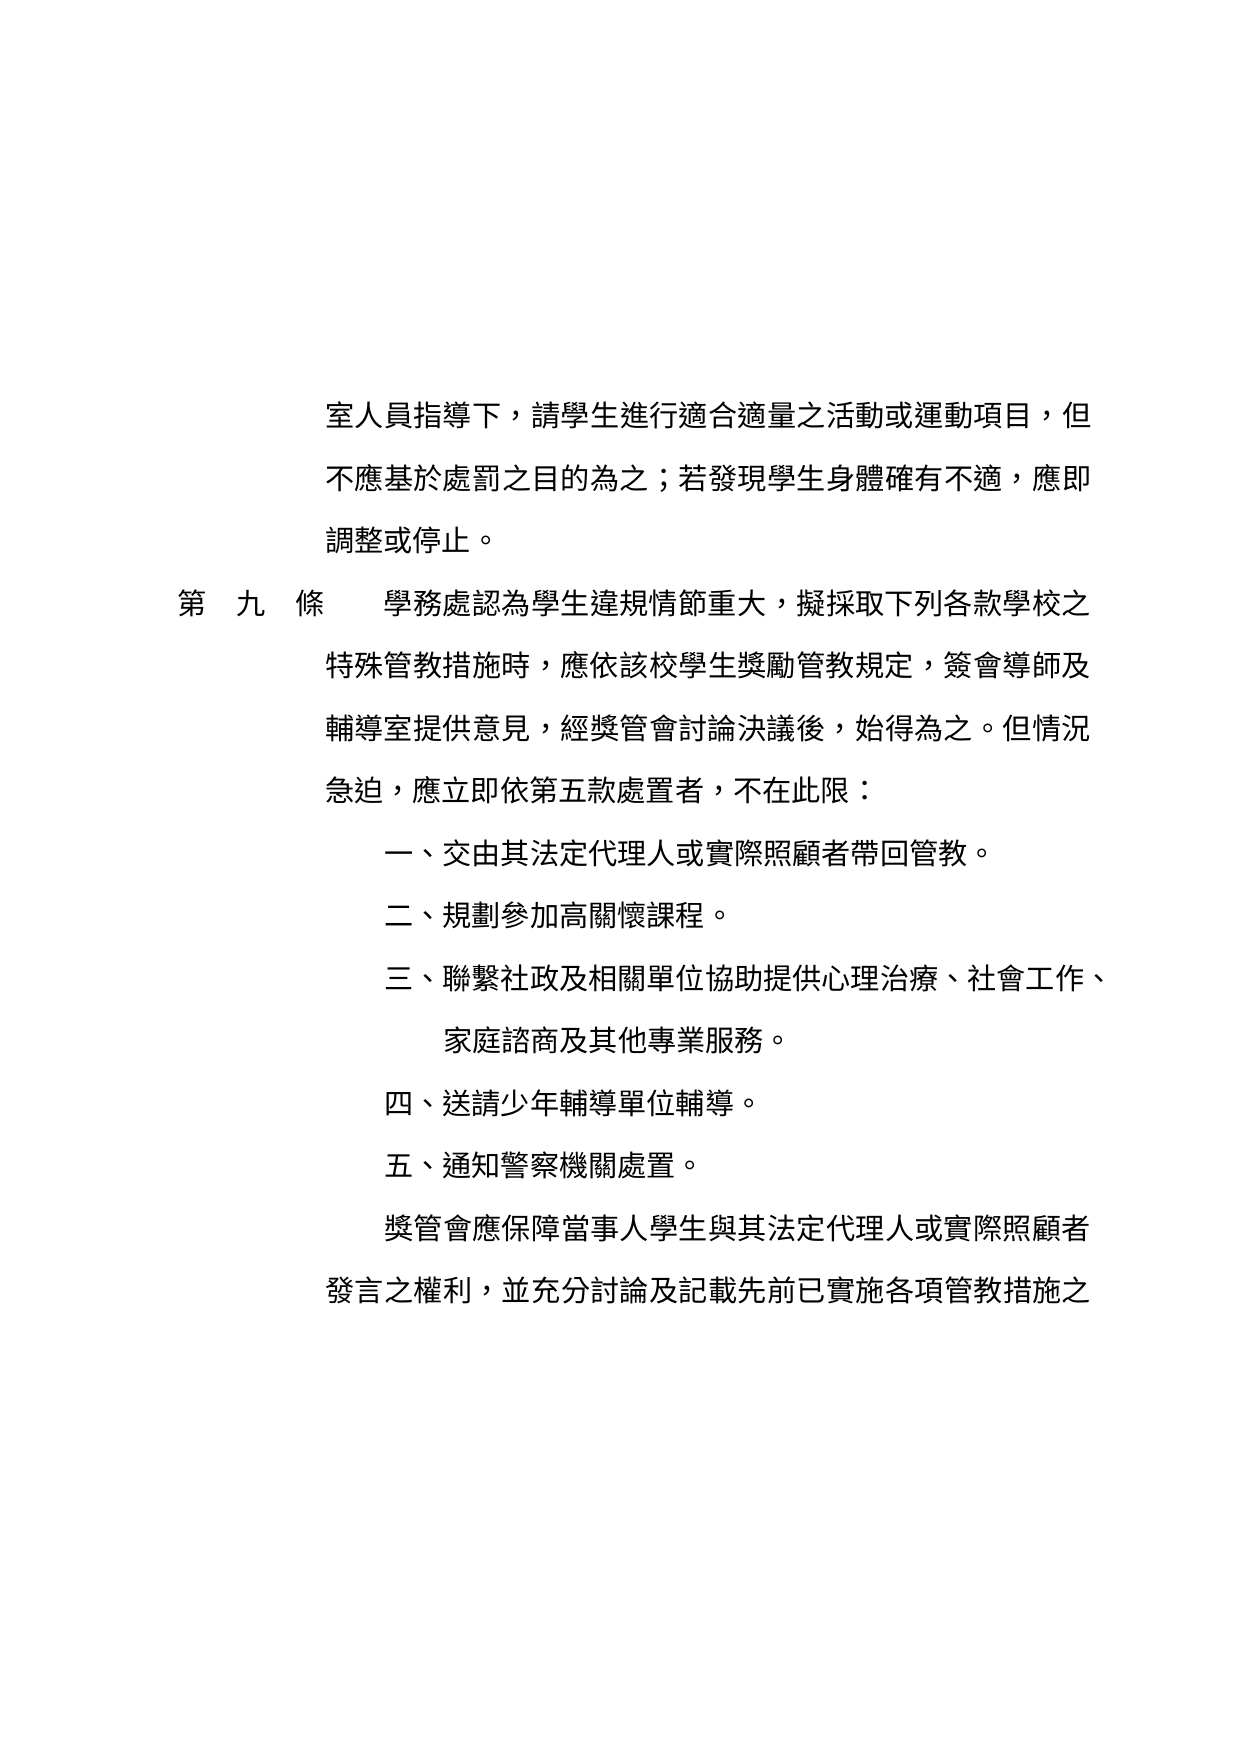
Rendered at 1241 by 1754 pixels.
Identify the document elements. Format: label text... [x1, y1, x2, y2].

text 四、送請少年輔導單位輔導。 [384, 1060, 1092, 1122]
text 二、規劃參加高關懷課程。 [384, 872, 1092, 935]
text 一、交由其法定代理人或實際照顧者帶回管教。 [384, 810, 1092, 872]
text 室人員指導下，請學生進行適合適量之活動或運動項目，但不應基於處罰之目的為之；若發現學生身體確有不適，應即調整或停止。 [325, 372, 1092, 560]
text 五、通知警察機關處置。 [384, 1122, 1092, 1185]
text 第 九 條 學務處認為學生違規情節重大，擬採取下列各款學校之特殊管教措施時，應依該校學生獎勵管教規定，簽會導師及輔導室提供意見，經獎管會討論決議後，始得為之。但情況急迫，應立即依第五款處置者，不在此限： [177, 560, 1092, 810]
text 獎管會應保障當事人學生與其法定代理人或實際照顧者發言之權利，並充分討論及記載先前已實施各項管教措施之 [325, 1185, 1092, 1310]
text 三、聯繫社政及相關單位協助提供心理治療、社會工作、家庭諮商及其他專業服務。 [384, 935, 1092, 1060]
